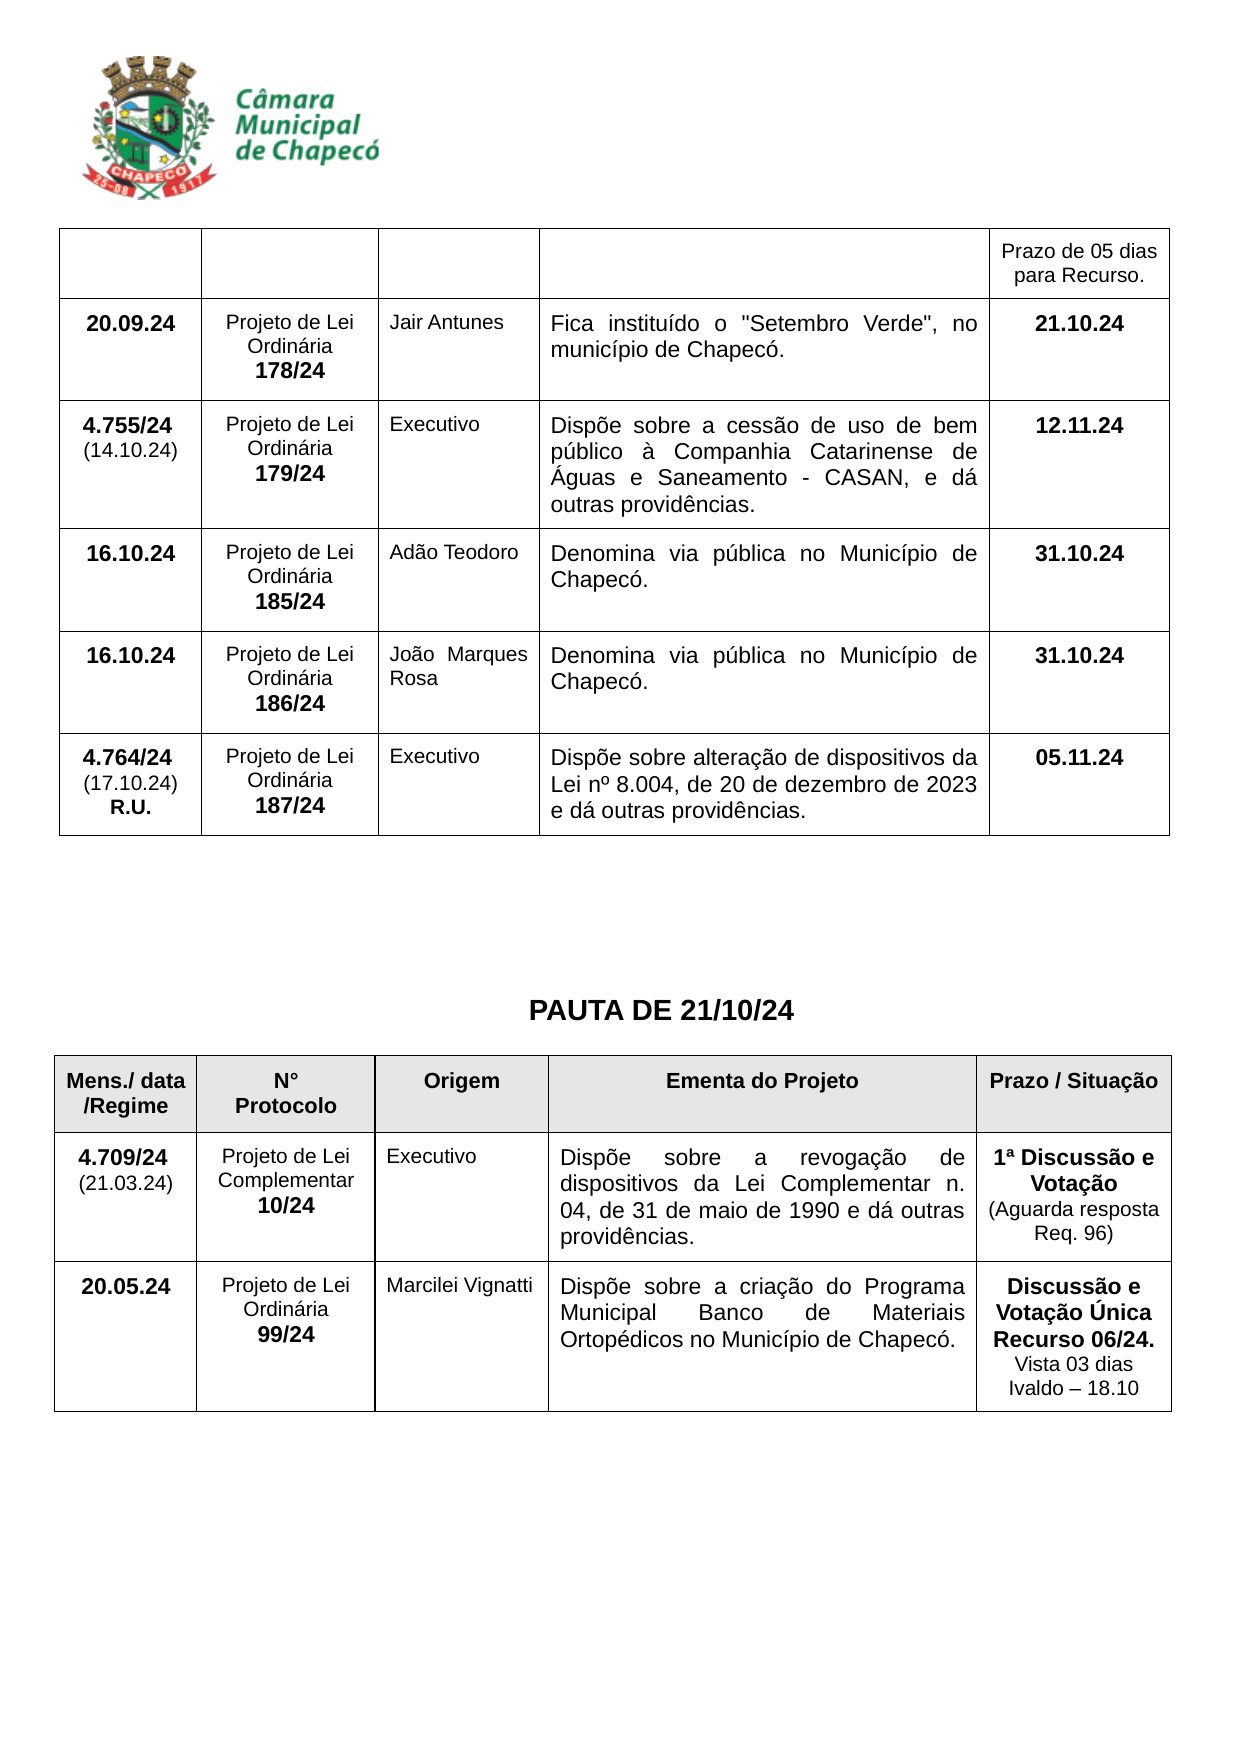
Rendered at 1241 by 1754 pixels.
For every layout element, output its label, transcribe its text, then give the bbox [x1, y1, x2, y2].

table_cell Dispõe sobre a criação do Programa Municipal Banco de Materiais Ortopédicos no Município de Chapecó. [549, 1262, 976, 1411]
table_cell Executivo [379, 401, 539, 528]
table_cell [379, 229, 539, 298]
table_cell 1ª Discussão e Votação (Aguarda resposta Req. 96) [977, 1133, 1171, 1261]
table_cell Adão Teodoro [379, 529, 539, 631]
table_cell 20.09.24 [60, 299, 201, 400]
table_cell 4.764/24 (17.10.24) R.U. [60, 734, 201, 835]
table_cell Marcilei Vignatti [376, 1262, 548, 1411]
table_header Mens./ data /Regime [55, 1056, 196, 1132]
table_cell Dispõe sobre a revogação de dispositivos da Lei Complementar n. 04, de 31 de maio de 1990 e dá outras providências. [549, 1133, 976, 1261]
table_cell [60, 229, 201, 298]
table_cell Jair Antunes [379, 299, 539, 400]
table_cell Dispõe sobre a cessão de uso de bem público à Companhia Catarinense de Águas e Saneamento - CASAN, e dá outras providências. [540, 401, 989, 528]
table_cell Executivo [379, 734, 539, 835]
table_cell Discussão e Votação Única Recurso 06/24. Vista 03 dias Ivaldo – 18.10 [977, 1262, 1171, 1411]
table_cell 12.11.24 [990, 401, 1169, 528]
table_cell 16.10.24 [60, 632, 201, 733]
table_cell 31.10.24 [990, 529, 1169, 631]
table_cell Denomina via pública no Município de Chapecó. [540, 632, 989, 733]
table_cell Projeto de Lei Ordinária 186/24 [202, 632, 378, 733]
table_cell 4.755/24 (14.10.24) [60, 401, 201, 528]
picture [81, 56, 379, 200]
table_cell Fica instituído o "Setembro Verde", no município de Chapecó. [540, 299, 989, 400]
table_cell Projeto de Lei Ordinária 187/24 [202, 734, 378, 835]
table_cell João Marques Rosa [379, 632, 539, 733]
table_cell Projeto de Lei Ordinária 178/24 [202, 299, 378, 400]
table_cell Projeto de Lei Ordinária 179/24 [202, 401, 378, 528]
table_header Prazo / Situação [977, 1056, 1171, 1132]
table_cell 05.11.24 [990, 734, 1169, 835]
table_cell Projeto de Lei Ordinária 99/24 [197, 1262, 374, 1411]
table_cell Prazo de 05 dias para Recurso. [990, 229, 1169, 298]
table_cell 21.10.24 [990, 299, 1169, 400]
table_cell 4.709/24 (21.03.24) [55, 1133, 196, 1261]
table_cell Executivo [376, 1133, 548, 1261]
table_cell Projeto de Lei Complementar 10/24 [197, 1133, 374, 1261]
table_cell Denomina via pública no Município de Chapecó. [540, 529, 989, 631]
table_cell [202, 229, 378, 298]
table_cell 31.10.24 [990, 632, 1169, 733]
table_header Origem [376, 1056, 548, 1132]
table_cell 16.10.24 [60, 529, 201, 631]
table_header Ementa do Projeto [549, 1056, 976, 1132]
subtitle PAUTA DE 21/10/24 [178, 993, 1145, 1026]
table_cell 20.05.24 [55, 1262, 196, 1411]
table_header N° Protocolo [197, 1056, 374, 1132]
table_cell [540, 229, 989, 298]
table_cell Dispõe sobre alteração de dispositivos da Lei nº 8.004, de 20 de dezembro de 2023 e dá outras providências. [540, 734, 989, 835]
table_cell Projeto de Lei Ordinária 185/24 [202, 529, 378, 631]
